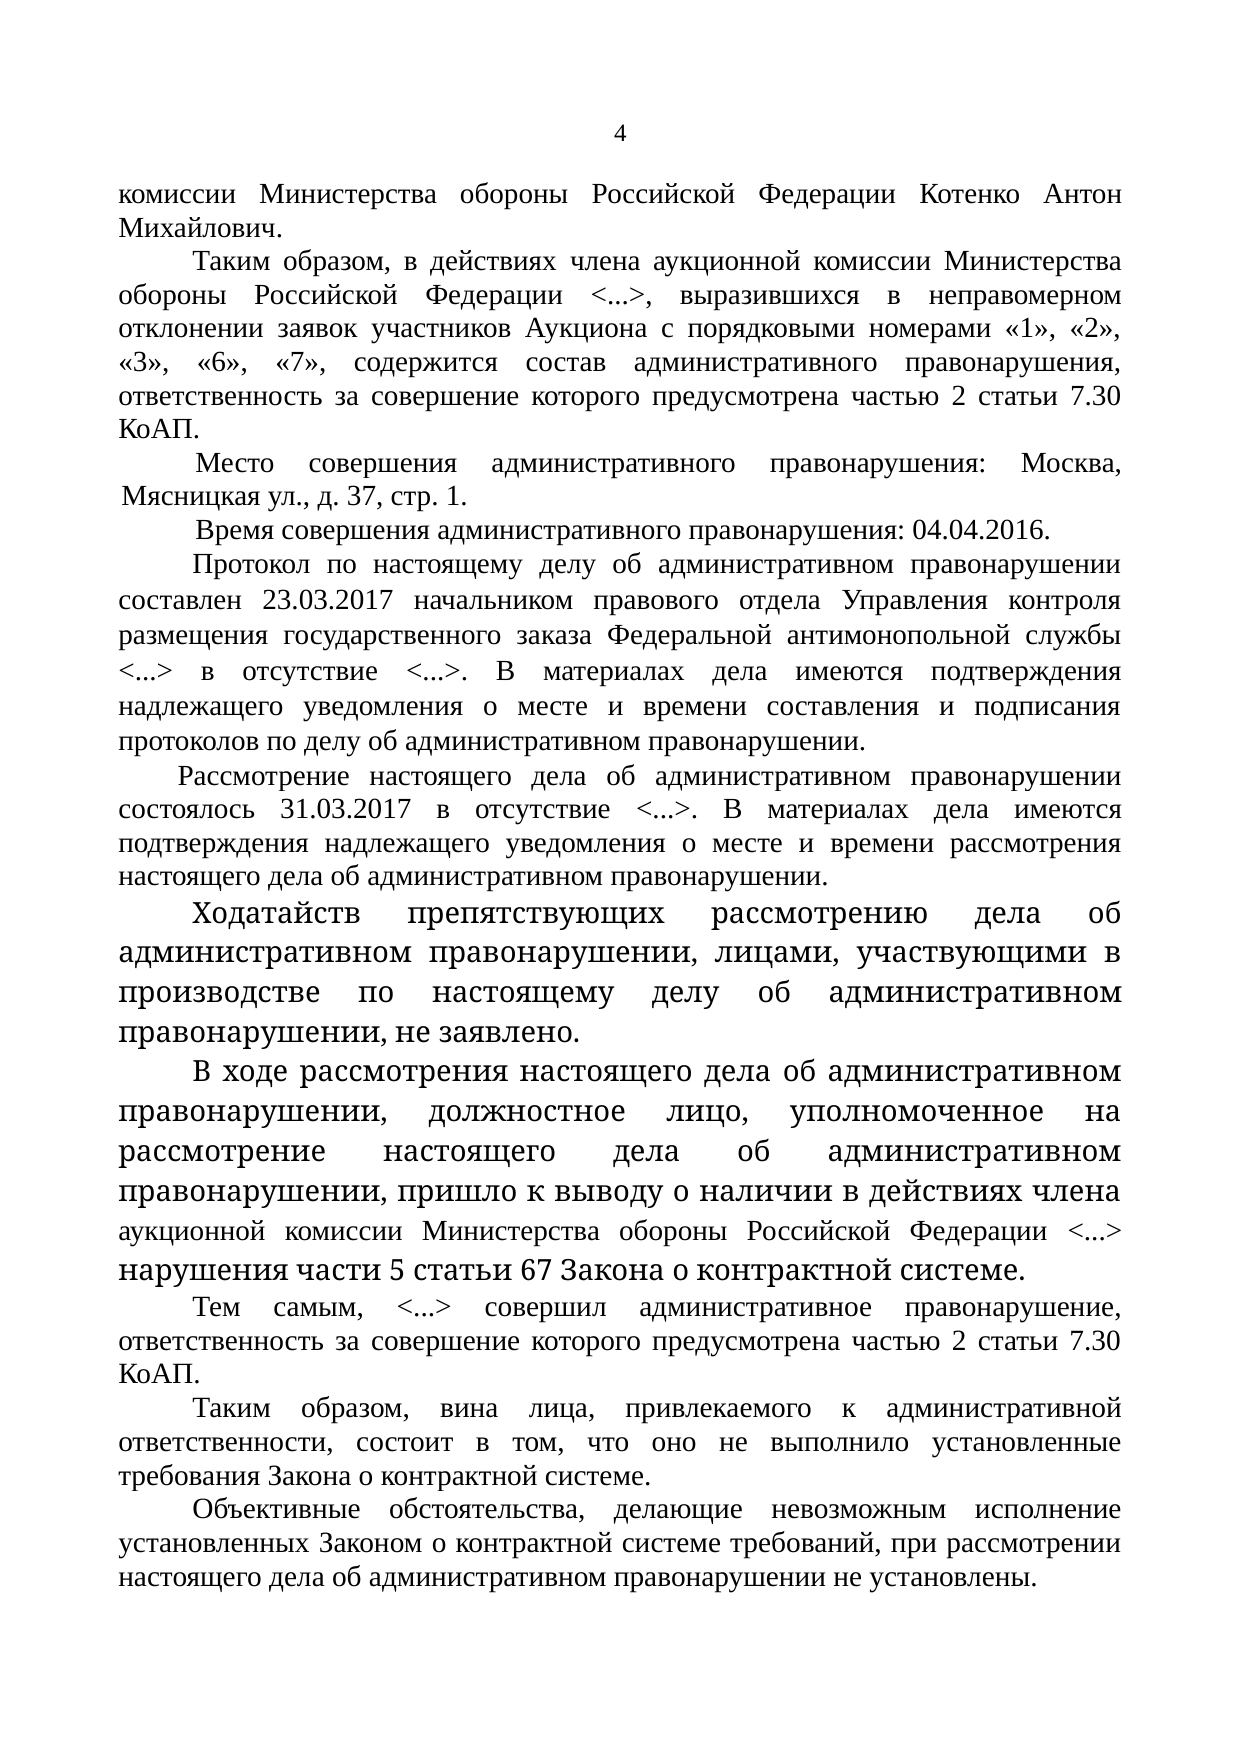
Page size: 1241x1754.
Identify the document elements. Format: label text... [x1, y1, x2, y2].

text Таким образом, вина лица, привлекаемого к административной ответственности, состоит в том, что оно не выполнило установленные требования Закона о контрактной системе. [118, 1390, 1122, 1491]
text Объективные обстоятельства, делающие невозможным исполнение установленных Законом о контрактной системе требований, при рассмотрении настоящего дела об административном правонарушении не установлены. [118, 1491, 1122, 1593]
text Протокол по настоящему делу об административном правонарушении составлен 23.03.2017 начальником правового отдела Управления контроля размещения государственного заказа Федеральной антимонопольной службы <...> в отсутствие <...>. В материалах дела имеются подтверждения надлежащего уведомления о месте и времени составления и подписания протоколов по делу об административном правонарушении. [118, 545, 1122, 758]
text Место совершения административного правонарушения: Москва, Мясницкая ул., д. 37, стр. 1. [121, 445, 1122, 512]
text В ходе рассмотрения настоящего дела об административном правонарушении, должностное лицо, уполномоченное на рассмотрение настоящего дела об административном правонарушении, пришло к выводу о наличии в действиях члена аукционной комиссии Министерства обороны Российской Федерации <...> нарушения части 5 статьи 67 Закона о контрактной системе. [118, 1051, 1122, 1289]
text Время совершения административного правонарушения: 04.04.2016. [121, 512, 1122, 545]
text Таким образом, в действиях члена аукционной комиссии Министерства обороны Российской Федерации <...>, выразившихся в неправомерном отклонении заявок участников Аукциона с порядковыми номерами «1», «2», «3», «6», «7», содержится состав административного правонарушения, ответственность за совершение которого предусмотрена частью 2 статьи 7.30 КоАП. [118, 243, 1122, 445]
text Рассмотрение настоящего дела об административном правонарушении состоялось 31.03.2017 в отсутствие <...>. В материалах дела имеются подтверждения надлежащего уведомления о месте и времени рассмотрения настоящего дела об административном правонарушении. [118, 758, 1122, 892]
text Ходатайств препятствующих рассмотрению дела об административном правонарушении, лицами, участвующими в производстве по настоящему делу об административном правонарушении, не заявлено. [118, 892, 1122, 1051]
text Тем самым, <...> совершил административное правонарушение, ответственность за совершение которого предусмотрена частью 2 статьи 7.30 КоАП. [118, 1289, 1122, 1390]
text комиссии Министерства обороны Российской Федерации Котенко Антон Михайлович. [118, 176, 1122, 243]
